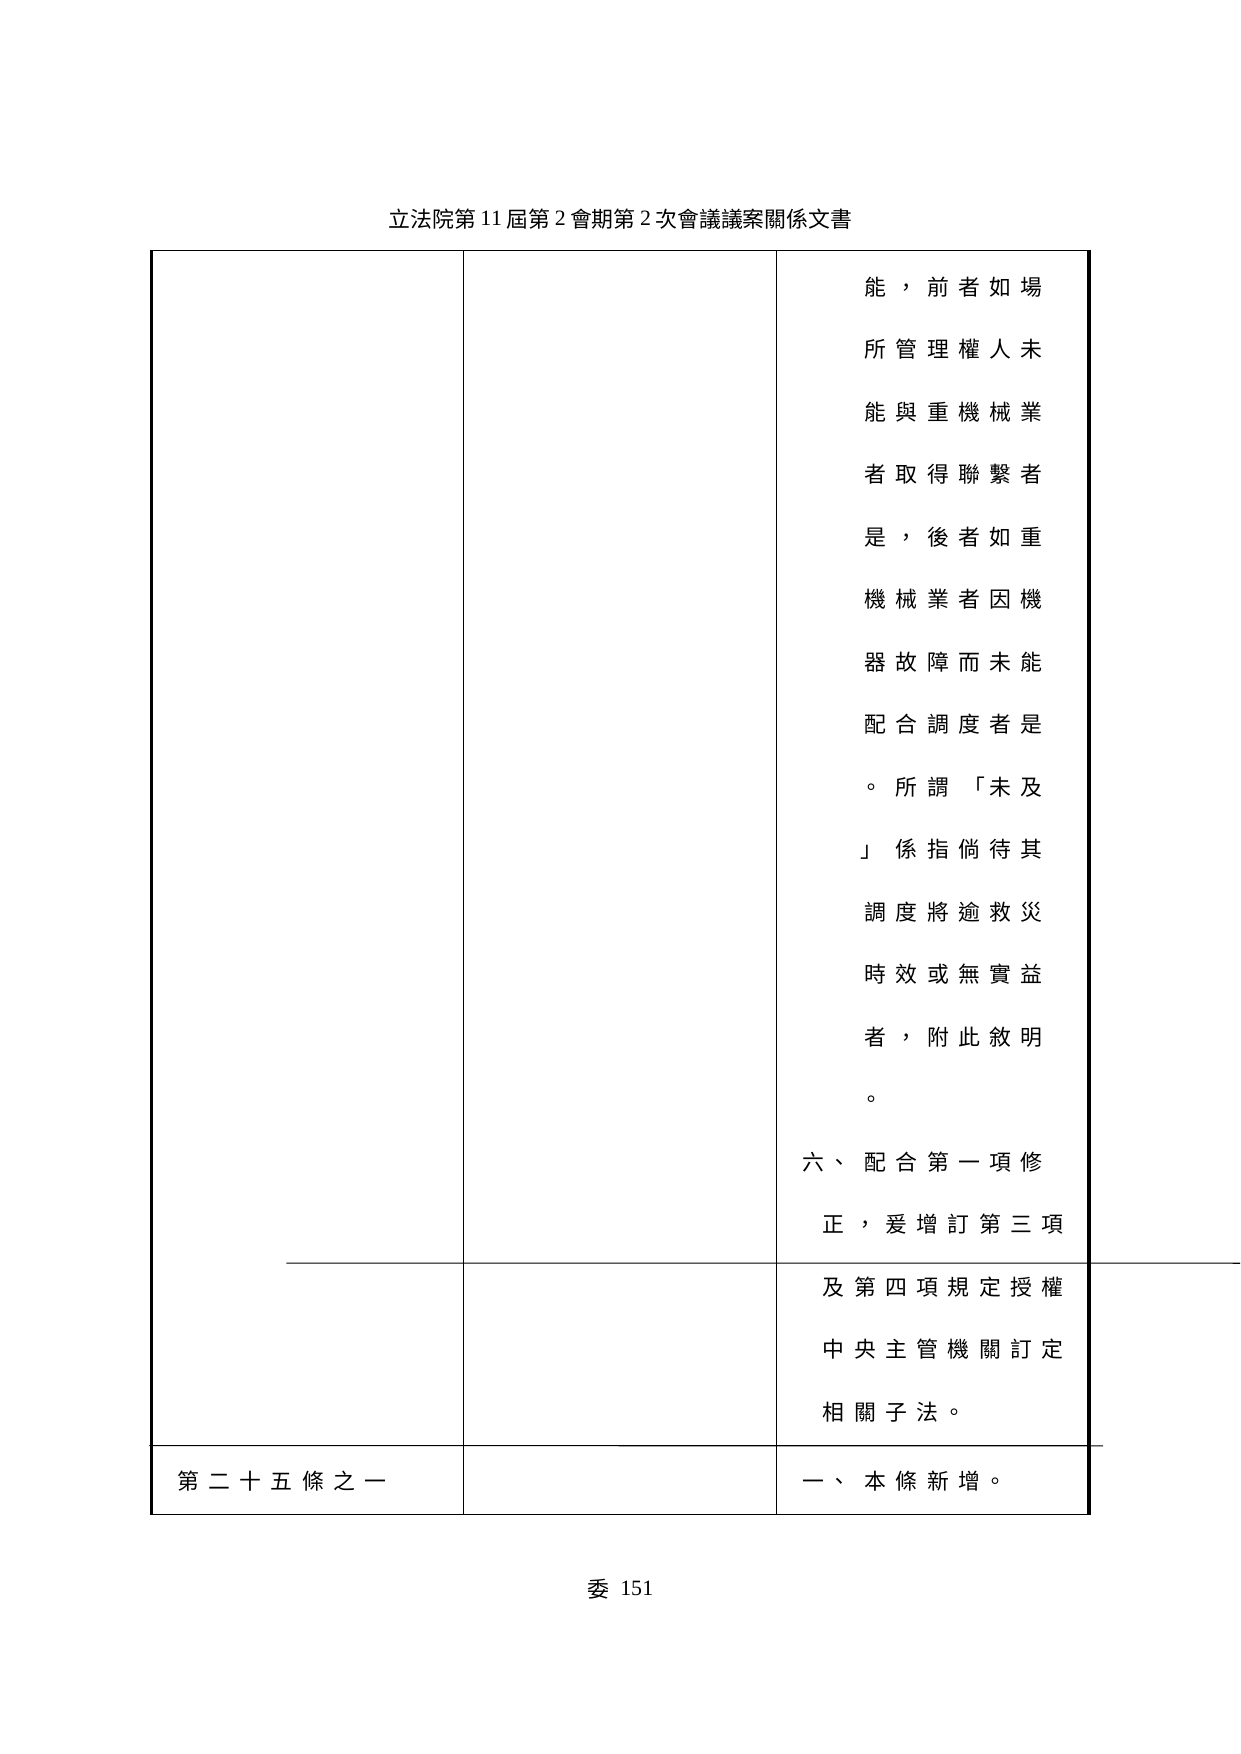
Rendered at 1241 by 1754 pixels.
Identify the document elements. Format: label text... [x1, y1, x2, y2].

table_cell [464, 251, 776, 1262]
table_cell 一、本條新增。 [777, 1447, 1087, 1514]
table_cell [153, 251, 463, 1444]
table_cell [464, 1447, 776, 1514]
table_cell 第二十五條之一 [153, 1447, 463, 1514]
table_cell 一、修正第一項序文。 (一)考量除工廠外，倉庫或儲存場所儲存化學品者潛在風險亦較高，而倉庫（儲）因存放大量物品，其火載量（fire load）較工廠高出四至五倍，是類場所之資訊於火災發生時直接影響搶救策略之判斷及戰術之運作。爰於序文增訂「工廠、儲存化學品或一定規模以上之倉庫及公共危險物品室內儲存場所」亦應提供搶救必要資訊及指派專人協助救災。 (二)另序文所定「消防指揮人員搶救工廠火災時」等文字，改於各款併為規定，並酌作文字修正。 (三)至於倉庫之認定則依建築物使用類組及變更使用辦法第二條第二項所定「附表二、建築物使用類組使用項目舉例」中，C-2類組之1.倉庫（倉儲場），或依各類場所消防安全設備設置標準第十二條第二款第十一目所定按倉庫用途分類者；公共危險物品室內儲存場所則以公共危險物品及可燃性高壓氣體製造儲存處理場所設置標準暨安全管理辦法第六條第一項第二款所定室內儲存場所為限，併予說明。 二、修正第一項第一款。為落實工廠、儲存化學品或一定規模以上之倉庫及公共危險物品室內儲存場所之化學品或儲存物品之種類、數量、位置平面配置圖及搶救必要資訊能於火災發生時即時提供消防指揮人員，平時就應備妥相關搶救必要之資訊，爰酌修第一款，除增訂平時備置相關資訊之義務外，並課予場所之管理權人申報義務，及將現行提供資訊義務之提供對象予以明定。 三、增訂第一項第二款。 (一)考量工廠、倉庫等建築物量體較大，且於火災發生時燃燒面積亦較大，為有效控制與縮短搶救時間，而具有使用重機械（如吊車、起重機、挖土機、推土機等）之需求，爰於第二款規定，要求場所之管理權人平時預先建立重機械業者資訊，並於火災發生時主動調度救災所需重機械協助搶救。 (二)又火災之發生倘係出於天災、自燃或電氣因素而不可歸責於任何人時，其因搶救所需而額外衍生重機械費用之危險，應由場所之管理權人負擔，爰於第二款規定由其支付所有必要費用。 四、原第二款移列至第三款。 (一)其係規定消防指揮人員搶救場所火災時，場所管理權人應指派專人至現場協助，為使規範意旨更臻明確，爰增訂火災發生時等文字。 (二)另第三款所稱之「專人」應具備一定條件，例如：須為熟稔位置配置及搶救必要資訊之人，以利火災現場之協助。授權中央主管機關公告或訂定相關標準，以賦予因應實務上各種不同狀況之彈性。 五、增訂第二項。 (一)場所之管理權人不能或未及依前項第二款調度時，賦予主管機關得代為調度之權力，並應向其求償相關必要費用。 (二)其所謂「不能」包含主觀不能與客觀不能，前者如場所管理權人未能與重機械業者取得聯繫者是，後者如重機械業者因機器故障而未能配合調度者是。所謂「未及」係指倘待其調度將逾救災時效或無實益者，附此敘明。 六、配合第一項修正，爰增訂第三項及第四項規定授權中央主管機關訂定相關子法。 [777, 251, 1087, 1262]
table_cell [464, 1264, 776, 1444]
table_cell 一、修正第一項序文。 (一)考量除工廠外，倉庫或儲存場所儲存化學品者潛在風險亦較高，而倉庫（儲）因存放大量物品，其火載量（fire load）較工廠高出四至五倍，是類場所之資訊於火災發生時直接影響搶救策略之判斷及戰術之運作。爰於序文增訂「工廠、儲存化學品或一定規模以上之倉庫及公共危險物品室內儲存場所」亦應提供搶救必要資訊及指派專人協助救災。 (二)另序文所定「消防指揮人員搶救工廠火災時」等文字，改於各款併為規定，並酌作文字修正。 (三)至於倉庫之認定則依建築物使用類組及變更使用辦法第二條第二項所定「附表二、建築物使用類組使用項目舉例」中，C-2類組之1.倉庫（倉儲場），或依各類場所消防安全設備設置標準第十二條第二款第十一目所定按倉庫用途分類者；公共危險物品室內儲存場所則以公共危險物品及可燃性高壓氣體製造儲存處理場所設置標準暨安全管理辦法第六條第一項第二款所定室內儲存場所為限，併予說明。 二、修正第一項第一款。為落實工廠、儲存化學品或一定規模以上之倉庫及公共危險物品室內儲存場所之化學品或儲存物品之種類、數量、位置平面配置圖及搶救必要資訊能於火災發生時即時提供消防指揮人員，平時就應備妥相關搶救必要之資訊，爰酌修第一款，除增訂平時備置相關資訊之義務外，並課予場所之管理權人申報義務，及將現行提供資訊義務之提供對象予以明定。 三、增訂第一項第二款。 (一)考量工廠、倉庫等建築物量體較大，且於火災發生時燃燒面積亦較大，為有效控制與縮短搶救時間，而具有使用重機械（如吊車、起重機、挖土機、推土機等）之需求，爰於第二款規定，要求場所之管理權人平時預先建立重機械業者資訊，並於火災發生時主動調度救災所需重機械協助搶救。 (二)又火災之發生倘係出於天災、自燃或電氣因素而不可歸責於任何人時，其因搶救所需而額外衍生重機械費用之危險，應由場所之管理權人負擔，爰於第二款規定由其支付所有必要費用。 四、原第二款移列至第三款。 (一)其係規定消防指揮人員搶救場所火災時，場所管理權人應指派專人至現場協助，為使規範意旨更臻明確，爰增訂火災發生時等文字。 (二)另第三款所稱之「專人」應具備一定條件，例如：須為熟稔位置配置及搶救必要資訊之人，以利火災現場之協助。授權中央主管機關公告或訂定相關標準，以賦予因應實務上各種不同狀況之彈性。 五、增訂第二項。 (一)場所之管理權人不能或未及依前項第二款調度時，賦予主管機關得代為調度之權力，並應向其求償相關必要費用。 (二)其所謂「不能」包含主觀不能與客觀不能，前者如場所管理權人未能與重機械業者取得聯繫者是，後者如重機械業者因機器故障而未能配合調度者是。所謂「未及」係指倘待其調度將逾救災時效或無實益者，附此敘明。 六、配合第一項修正，爰增訂第三項及第四項規定授權中央主管機關訂定相關子法。 [777, 1264, 1087, 1444]
